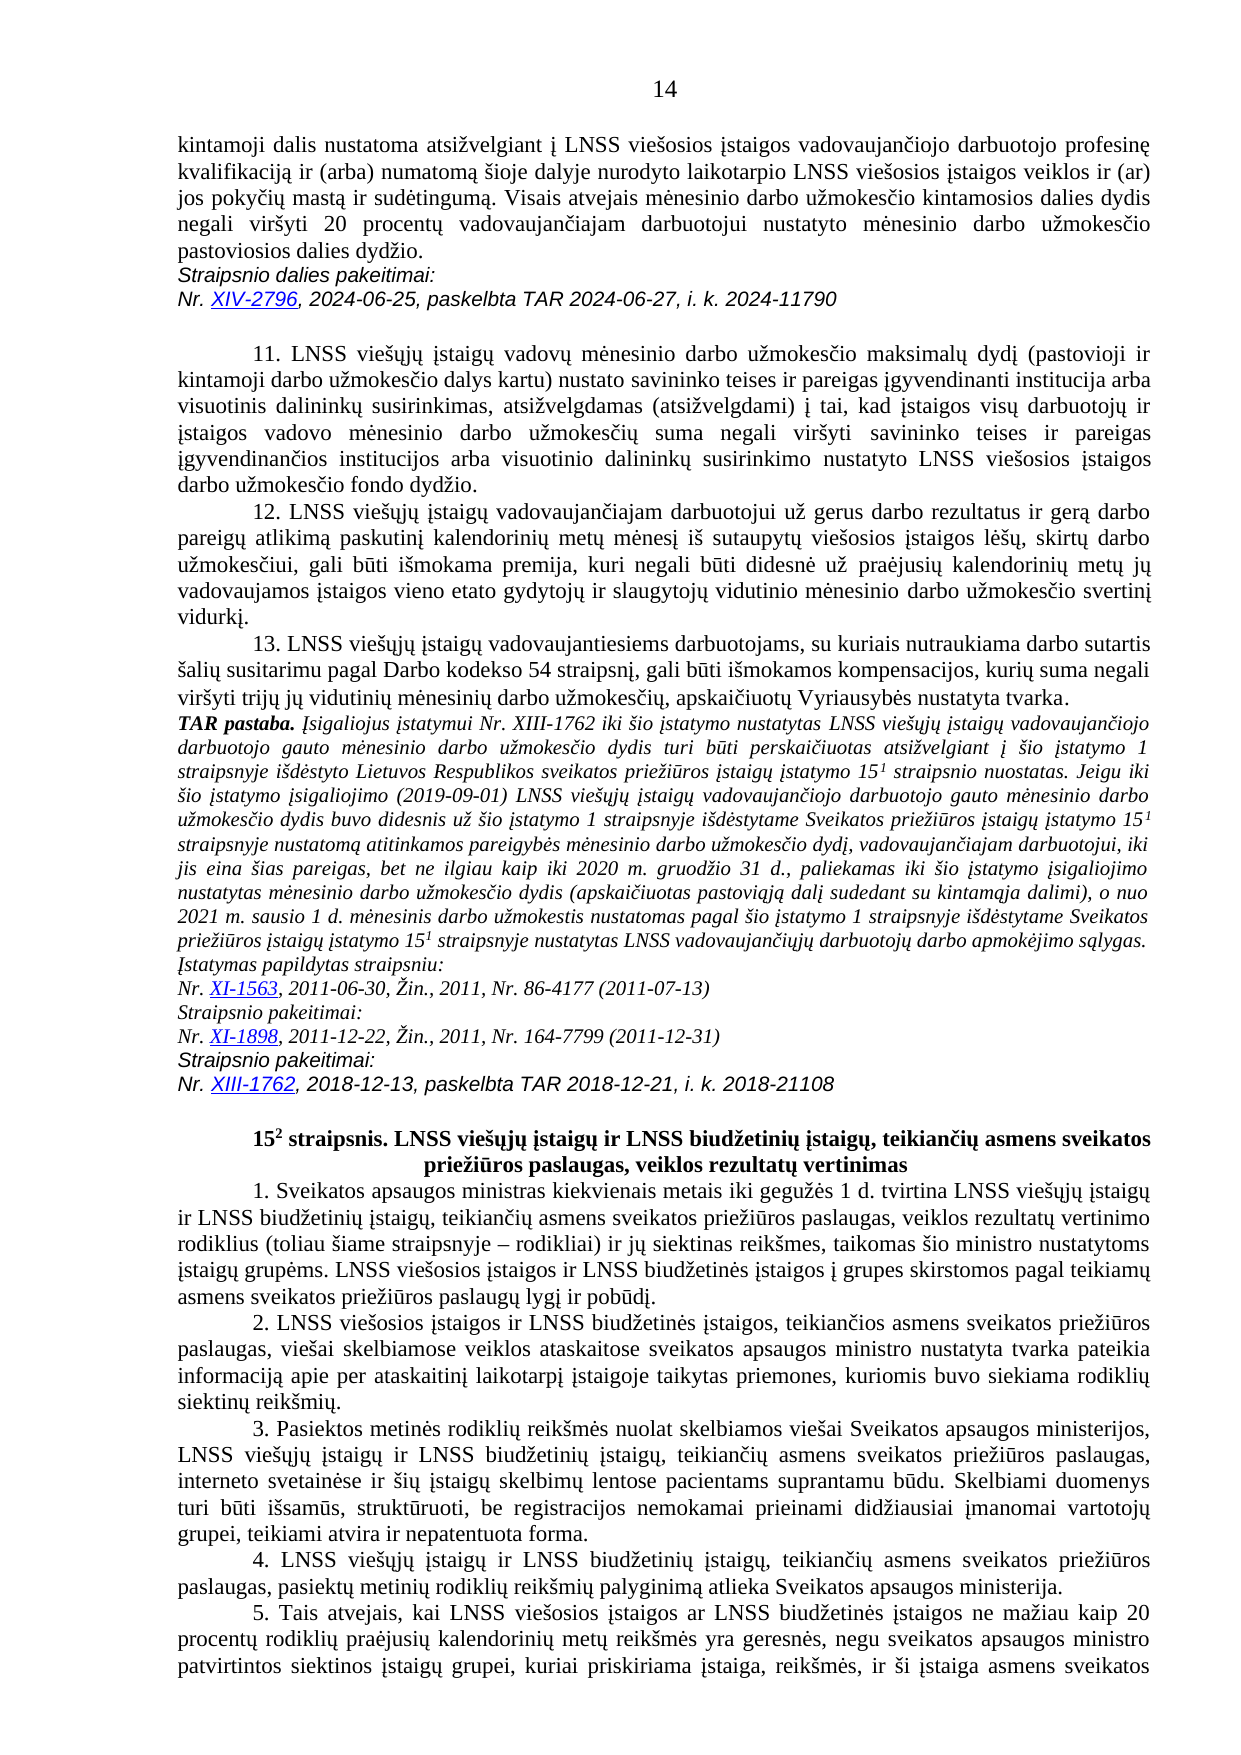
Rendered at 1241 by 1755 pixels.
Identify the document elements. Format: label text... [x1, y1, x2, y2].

text Nr. XI-1563, 2011-06-30, Žin., 2011, Nr. 86-4177 (2011-07-13) [177, 976, 1152, 1000]
text 12. LNSS viešųjų įstaigų vadovaujančiajam darbuotojui už gerus darbo rezultatus ir gerą darbo pareigų atlikimą paskutinį kalendorinių metų mėnesį iš sutaupytų viešosios įstaigos lėšų, skirtų darbo užmokesčiui, gali būti išmokama premija, kuri negali būti didesnė už praėjusių kalendorinių metų jų vadovaujamos įstaigos vieno etato gydytojų ir slaugytojų vidutinio mėnesinio darbo užmokesčio svertinį vidurkį. [177, 498, 1152, 630]
text Nr. XI-1898, 2011-12-22, Žin., 2011, Nr. 164-7799 (2011-12-31) [177, 1024, 1152, 1048]
text kintamoji dalis nustatoma atsižvelgiant į LNSS viešosios įstaigos vadovaujančiojo darbuotojo profesinę kvalifikaciją ir (arba) numatomą šioje dalyje nurodyto laikotarpio LNSS viešosios įstaigos veiklos ir (ar) jos pokyčių mastą ir sudėtingumą. Visais atvejais mėnesinio darbo užmokesčio kintamosios dalies dydis negali viršyti 20 procentų vadovaujančiajam darbuotojui nustatyto mėnesinio darbo užmokesčio pastoviosios dalies dydžio. [177, 131, 1152, 263]
text Nr. XIV-2796, 2024-06-25, paskelbta TAR 2024-06-27, i. k. 2024-11790 [177, 287, 1152, 311]
text Straipsnio dalies pakeitimai: [177, 263, 1152, 287]
text 2. LNSS viešosios įstaigos ir LNSS biudžetinės įstaigos, teikiančios asmens sveikatos priežiūros paslaugas, viešai skelbiamose veiklos ataskaitose sveikatos apsaugos ministro nustatyta tvarka pateikia informaciją apie per ataskaitinį laikotarpį įstaigoje taikytas priemones, kuriomis buvo siekiama rodiklių siektinų reikšmių. [177, 1309, 1152, 1414]
text 3. Pasiektos metinės rodiklių reikšmės nuolat skelbiamos viešai Sveikatos apsaugos ministerijos, LNSS viešųjų įstaigų ir LNSS biudžetinių įstaigų, teikiančių asmens sveikatos priežiūros paslaugas, interneto svetainėse ir šių įstaigų skelbimų lentose pacientams suprantamu būdu. Skelbiami duomenys turi būti išsamūs, struktūruoti, be registracijos nemokamai prieinami didžiausiai įmanomai vartotojų grupei, teikiami atvira ir nepatentuota forma. [177, 1414, 1152, 1546]
text Straipsnio pakeitimai: [177, 1000, 1152, 1024]
text 1. Sveikatos apsaugos ministras kiekvienais metais iki gegužės 1 d. tvirtina LNSS viešųjų įstaigų ir LNSS biudžetinių įstaigų, teikiančių asmens sveikatos priežiūros paslaugas, veiklos rezultatų vertinimo rodiklius (toliau šiame straipsnyje – rodikliai) ir jų siektinas reikšmes, taikomas šio ministro nustatytoms įstaigų grupėms. LNSS viešosios įstaigos ir LNSS biudžetinės įstaigos į grupes skirstomos pagal teikiamų asmens sveikatos priežiūros paslaugų lygį ir pobūdį. [177, 1177, 1152, 1309]
text Įstatymas papildytas straipsniu: [177, 952, 1152, 976]
text TAR pastaba. Įsigaliojus įstatymui Nr. XIII-1762 iki šio įstatymo nustatytas LNSS viešųjų įstaigų vadovaujančiojo darbuotojo gauto mėnesinio darbo užmokesčio dydis turi būti perskaičiuotas atsižvelgiant į šio įstatymo 1 straipsnyje išdėstyto Lietuvos Respublikos sveikatos priežiūros įstaigų įstatymo 151 straipsnio nuostatas. Jeigu iki šio įstatymo įsigaliojimo (2019-09-01) LNSS viešųjų įstaigų vadovaujančiojo darbuotojo gauto mėnesinio darbo užmokesčio dydis buvo didesnis už šio įstatymo 1 straipsnyje išdėstytame Sveikatos priežiūros įstaigų įstatymo 151 straipsnyje nustatomą atitinkamos pareigybės mėnesinio darbo užmokesčio dydį, vadovaujančiajam darbuotojui, iki jis eina šias pareigas, bet ne ilgiau kaip iki 2020 m. gruodžio 31 d., paliekamas iki šio įstatymo įsigaliojimo nustatytas mėnesinio darbo užmokesčio dydis (apskaičiuotas pastoviąją dalį sudedant su kintamąja dalimi), o nuo 2021 m. sausio 1 d. mėnesinis darbo užmokestis nustatomas pagal šio įstatymo 1 straipsnyje išdėstytame Sveikatos priežiūros įstaigų įstatymo 151 straipsnyje nustatytas LNSS vadovaujančiųjų darbuotojų darbo apmokėjimo sąlygas. [177, 711, 1152, 952]
text 152 straipsnis. LNSS viešųjų įstaigų ir LNSS biudžetinių įstaigų, teikiančių asmens sveikatos priežiūros paslaugas, veiklos rezultatų vertinimas [252, 1125, 1152, 1177]
text 5. Tais atvejais, kai LNSS viešosios įstaigos ar LNSS biudžetinės įstaigos ne mažiau kaip 20 procentų rodiklių praėjusių kalendorinių metų reikšmės yra geresnės, negu sveikatos apsaugos ministro patvirtintos siektinos įstaigų grupei, kuriai priskiriama įstaiga, reikšmės, ir ši įstaiga asmens sveikatos [177, 1599, 1152, 1678]
text 13. LNSS viešųjų įstaigų vadovaujantiesiems darbuotojams, su kuriais nutraukiama darbo sutartis šalių susitarimu pagal Darbo kodekso 54 straipsnį, gali būti išmokamos kompensacijos, kurių suma negali viršyti trijų jų vidutinių mėnesinių darbo užmokesčių, apskaičiuotų Vyriausybės nustatyta tvarka. [177, 630, 1152, 711]
text 11. LNSS viešųjų įstaigų vadovų mėnesinio darbo užmokesčio maksimalų dydį (pastovioji ir kintamoji darbo užmokesčio dalys kartu) nustato savininko teises ir pareigas įgyvendinanti institucija arba visuotinis dalininkų susirinkimas, atsižvelgdamas (atsižvelgdami) į tai, kad įstaigos visų darbuotojų ir įstaigos vadovo mėnesinio darbo užmokesčių suma negali viršyti savininko teises ir pareigas įgyvendinančios institucijos arba visuotinio dalininkų susirinkimo nustatyto LNSS viešosios įstaigos darbo užmokesčio fondo dydžio. [177, 340, 1152, 498]
text Straipsnio pakeitimai: [177, 1048, 1152, 1072]
text Nr. XIII-1762, 2018-12-13, paskelbta TAR 2018-12-21, i. k. 2018-21108 [177, 1072, 1152, 1096]
text 4. LNSS viešųjų įstaigų ir LNSS biudžetinių įstaigų, teikiančių asmens sveikatos priežiūros paslaugas, pasiektų metinių rodiklių reikšmių palyginimą atlieka Sveikatos apsaugos ministerija. [177, 1546, 1152, 1599]
